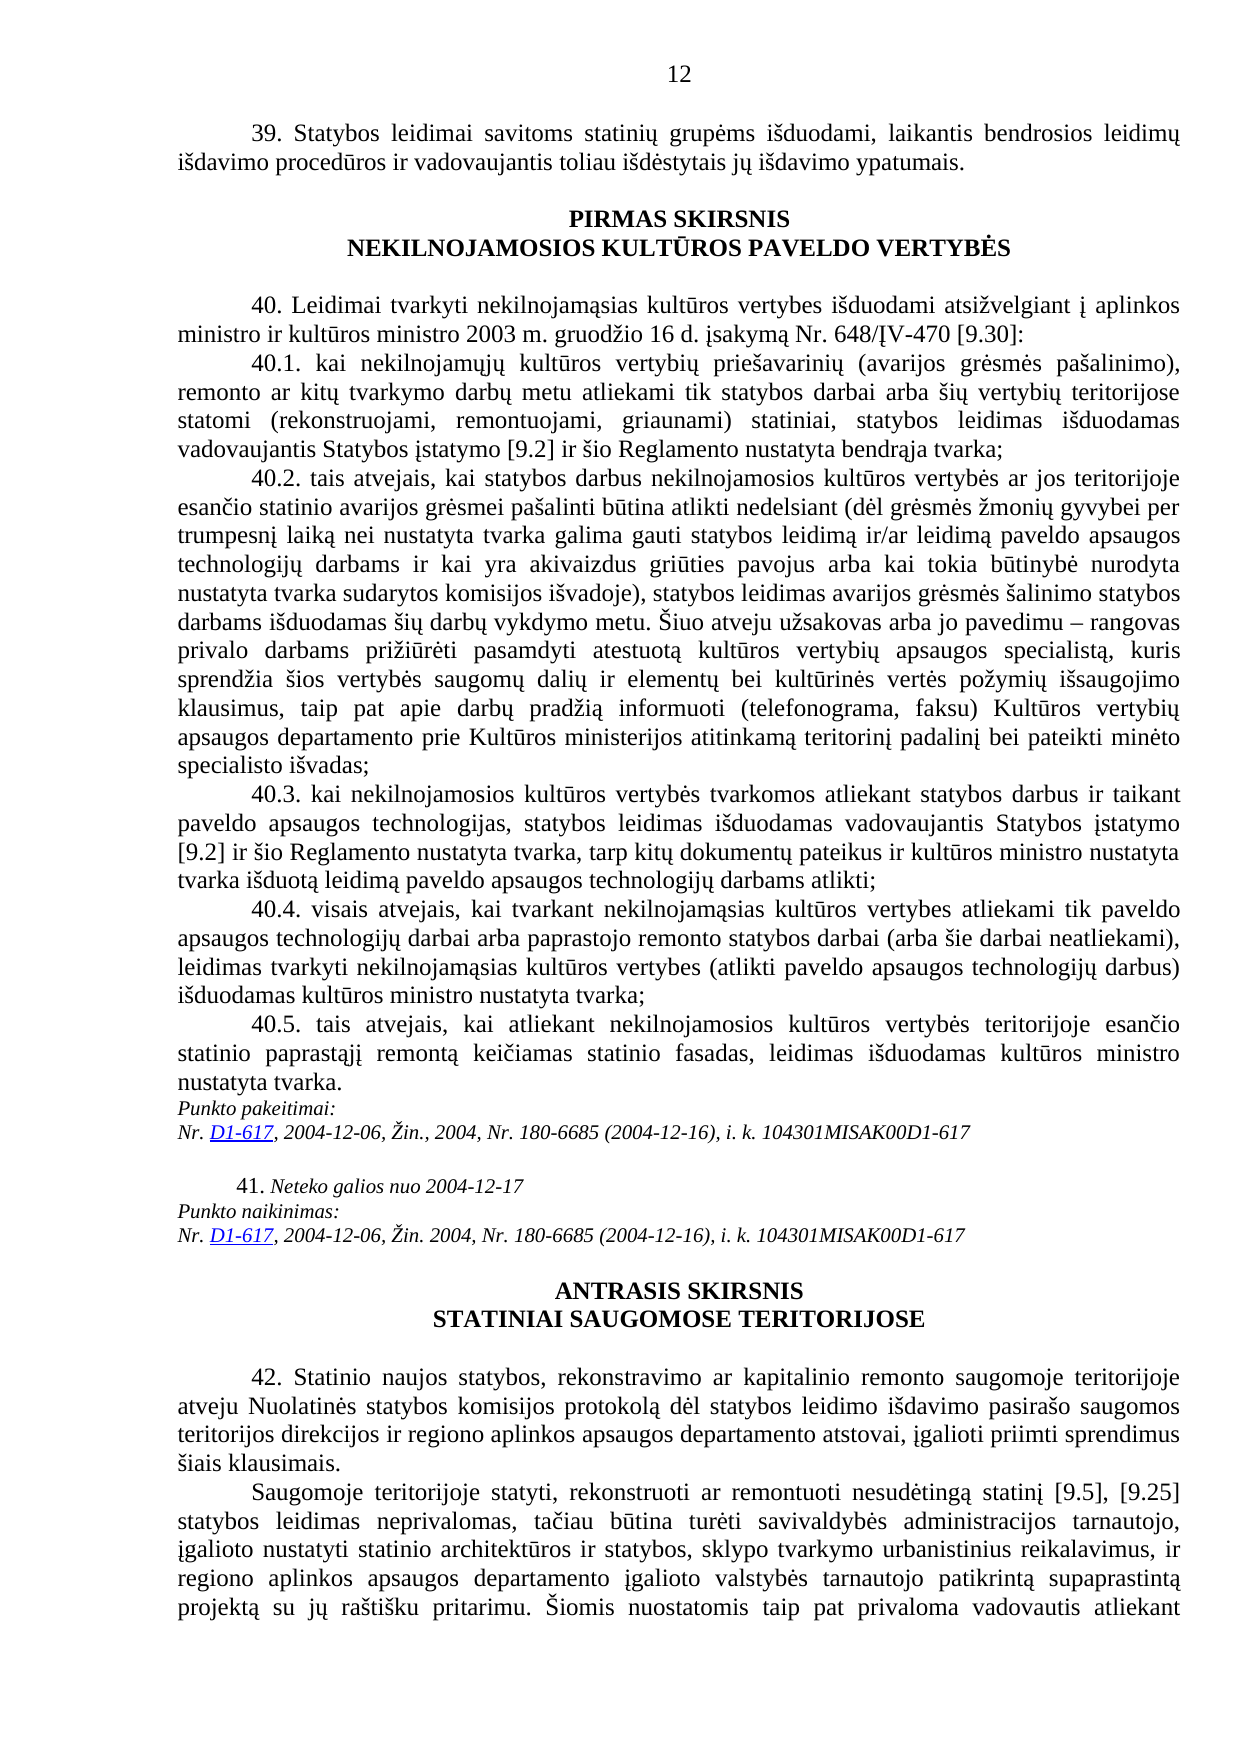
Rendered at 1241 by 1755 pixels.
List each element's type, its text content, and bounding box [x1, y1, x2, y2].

text 40.4. visais atvejais, kai tvarkant nekilnojamąsias kultūros vertybes atliekami tik paveldo apsaugos technologijų darbai arba paprastojo remonto statybos darbai (arba šie darbai neatliekami), leidimas tvarkyti nekilnojamąsias kultūros vertybes (atlikti paveldo apsaugos technologijų darbus) išduodamas kultūros ministro nustatyta tvarka; [177, 894, 1181, 1009]
text 39. Statybos leidimai savitoms statinių grupėms išduodami, laikantis bendrosios leidimų išdavimo procedūros ir vadovaujantis toliau išdėstytais jų išdavimo ypatumais. [177, 118, 1181, 176]
text Nr. D1-617, 2004-12-06, Žin., 2004, Nr. 180-6685 (2004-12-16), i. k. 104301MISAK00D1-617 [177, 1120, 1181, 1144]
text 40.1. kai nekilnojamųjų kultūros vertybių priešavarinių (avarijos grėsmės pašalinimo), remonto ar kitų tvarkymo darbų metu atliekami tik statybos darbai arba šių vertybių teritorijose statomi (rekonstruojami, remontuojami, griaunami) statiniai, statybos leidimas išduodamas vadovaujantis Statybos įstatymo [9.2] ir šio Reglamento nustatyta bendrąja tvarka; [177, 348, 1181, 463]
text NEKILNOJAMOSIOS KULTŪROS PAVELDO VERTYBĖS [177, 233, 1181, 262]
text 42. Statinio naujos statybos, rekonstravimo ar kapitalinio remonto saugomoje teritorijoje atveju Nuolatinės statybos komisijos protokolą dėl statybos leidimo išdavimo pasirašo saugomos teritorijos direkcijos ir regiono aplinkos apsaugos departamento atstovai, įgalioti priimti sprendimus šiais klausimais. [177, 1362, 1181, 1477]
text 41. Neteko galios nuo 2004-12-17 [177, 1172, 1181, 1199]
text 40.3. kai nekilnojamosios kultūros vertybės tvarkomos atliekant statybos darbus ir taikant paveldo apsaugos technologijas, statybos leidimas išduodamas vadovaujantis Statybos įstatymo [9.2] ir šio Reglamento nustatyta tvarka, tarp kitų dokumentų pateikus ir kultūros ministro nustatyta tvarka išduotą leidimą paveldo apsaugos technologijų darbams atlikti; [177, 779, 1181, 894]
text 40.2. tais atvejais, kai statybos darbus nekilnojamosios kultūros vertybės ar jos teritorijoje esančio statinio avarijos grėsmei pašalinti būtina atlikti nedelsiant (dėl grėsmės žmonių gyvybei per trumpesnį laiką nei nustatyta tvarka galima gauti statybos leidimą ir/ar leidimą paveldo apsaugos technologijų darbams ir kai yra akivaizdus griūties pavojus arba kai tokia būtinybė nurodyta nustatyta tvarka sudarytos komisijos išvadoje), statybos leidimas avarijos grėsmės šalinimo statybos darbams išduodamas šių darbų vykdymo metu. Šiuo atveju užsakovas arba jo pavedimu – rangovas privalo darbams prižiūrėti pasamdyti atestuotą kultūros vertybių apsaugos specialistą, kuris sprendžia šios vertybės saugomų dalių ir elementų bei kultūrinės vertės požymių išsaugojimo klausimus, taip pat apie darbų pradžią informuoti (telefonograma, faksu) Kultūros vertybių apsaugos departamento prie Kultūros ministerijos atitinkamą teritorinį padalinį bei pateikti minėto specialisto išvadas; [177, 463, 1181, 779]
text Punkto naikinimas: [177, 1199, 1181, 1223]
text Punkto pakeitimai: [177, 1096, 1181, 1120]
text PIRMAS SKIRSNIS [177, 204, 1181, 233]
text ANTRASIS SKIRSNIS [177, 1276, 1181, 1304]
text Nr. D1-617, 2004-12-06, Žin. 2004, Nr. 180-6685 (2004-12-16), i. k. 104301MISAK00D1-617 [177, 1223, 1181, 1247]
text Saugomoje teritorijoje statyti, rekonstruoti ar remontuoti nesudėtingą statinį [9.5], [9.25] statybos leidimas neprivalomas, tačiau būtina turėti savivaldybės administracijos tarnautojo, įgalioto nustatyti statinio architektūros ir statybos, sklypo tvarkymo urbanistinius reikalavimus, ir regiono aplinkos apsaugos departamento įgalioto valstybės tarnautojo patikrintą supaprastintą projektą su jų raštišku pritarimu. Šiomis nuostatomis taip pat privaloma vadovautis atliekant [177, 1477, 1181, 1621]
text STATINIAI SAUGOMOSE TERITORIJOSE [177, 1304, 1181, 1333]
text 40.5. tais atvejais, kai atliekant nekilnojamosios kultūros vertybės teritorijoje esančio statinio paprastąjį remontą keičiamas statinio fasadas, leidimas išduodamas kultūros ministro nustatyta tvarka. [177, 1009, 1181, 1096]
text 40. Leidimai tvarkyti nekilnojamąsias kultūros vertybes išduodami atsižvelgiant į aplinkos ministro ir kultūros ministro 2003 m. gruodžio 16 d. įsakymą Nr. 648/ĮV-470 [9.30]: [177, 291, 1181, 348]
